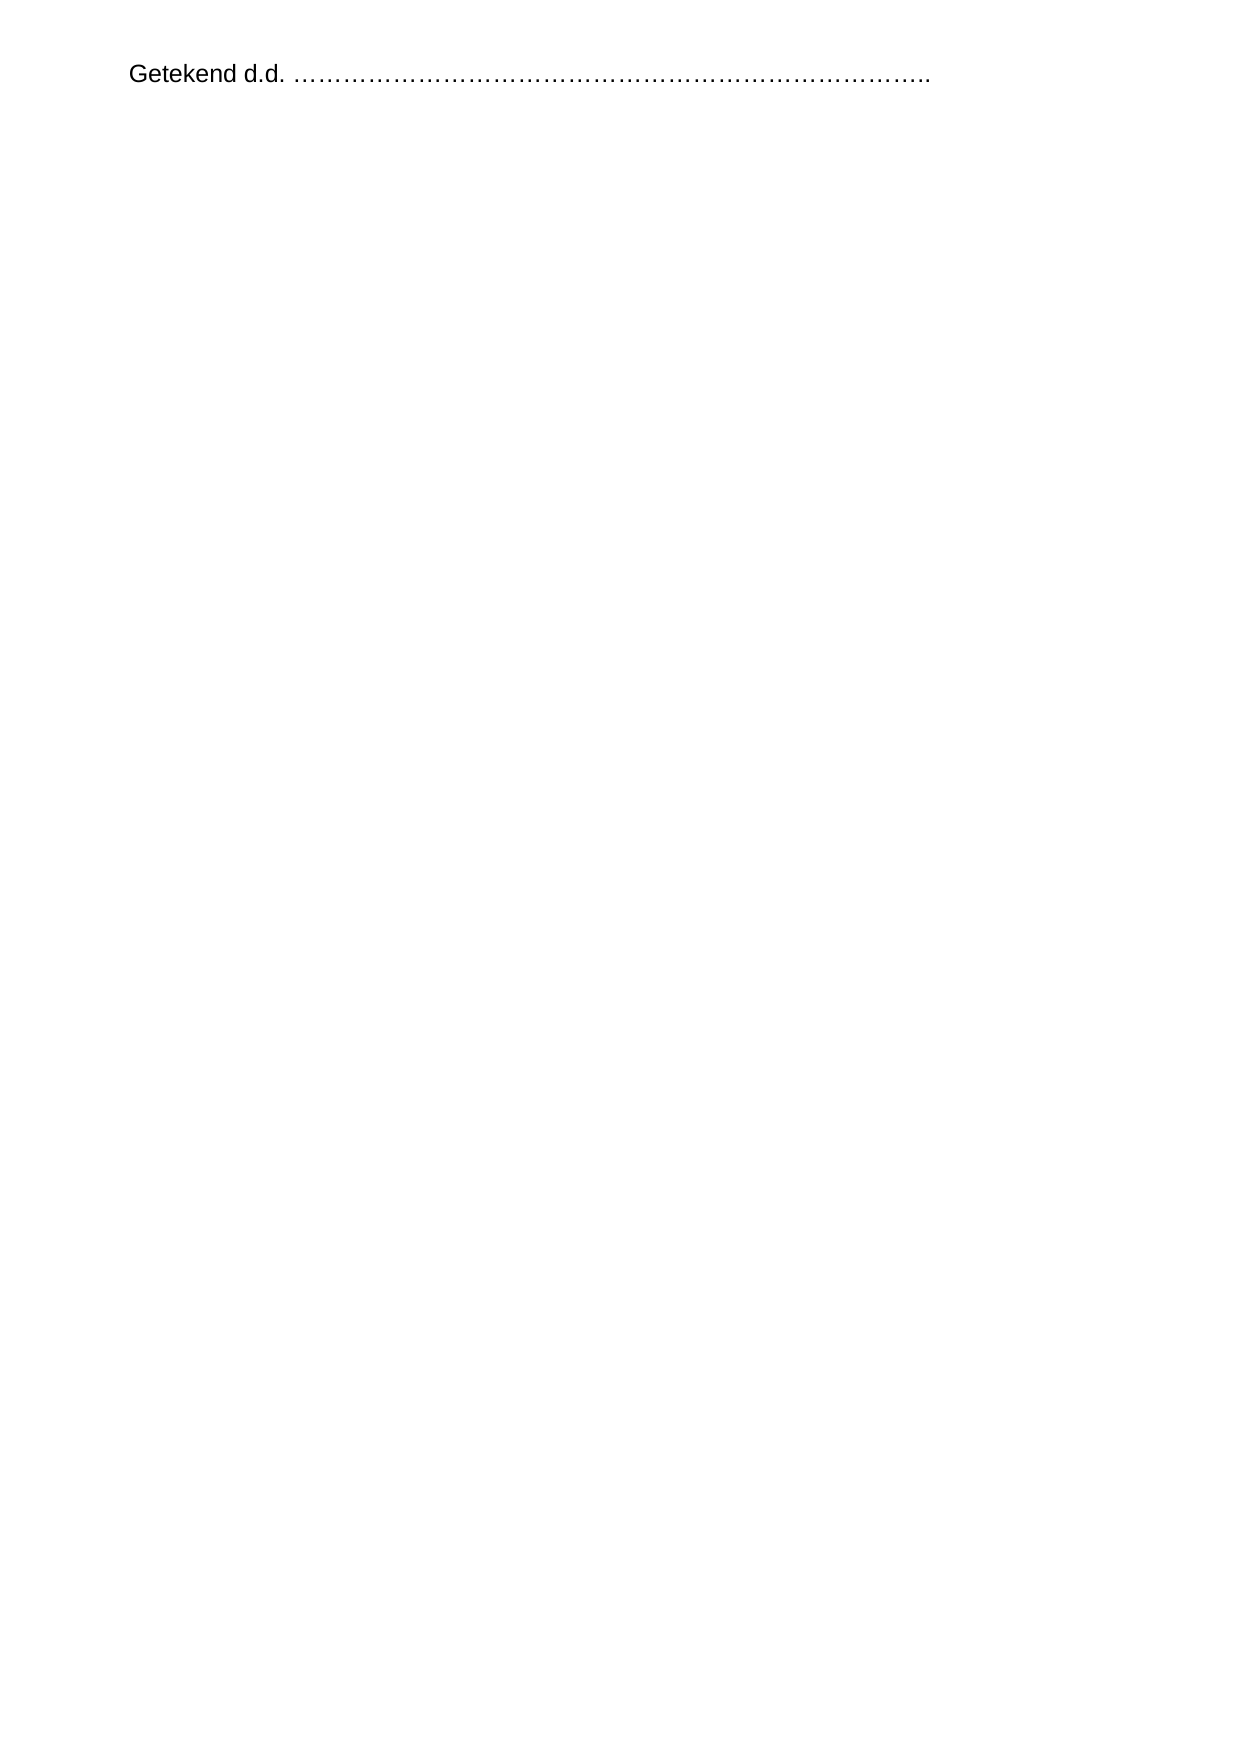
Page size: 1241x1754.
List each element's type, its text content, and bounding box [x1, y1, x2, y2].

text Getekend d.d. ………………………………………………………………….. [128, 59, 1122, 88]
